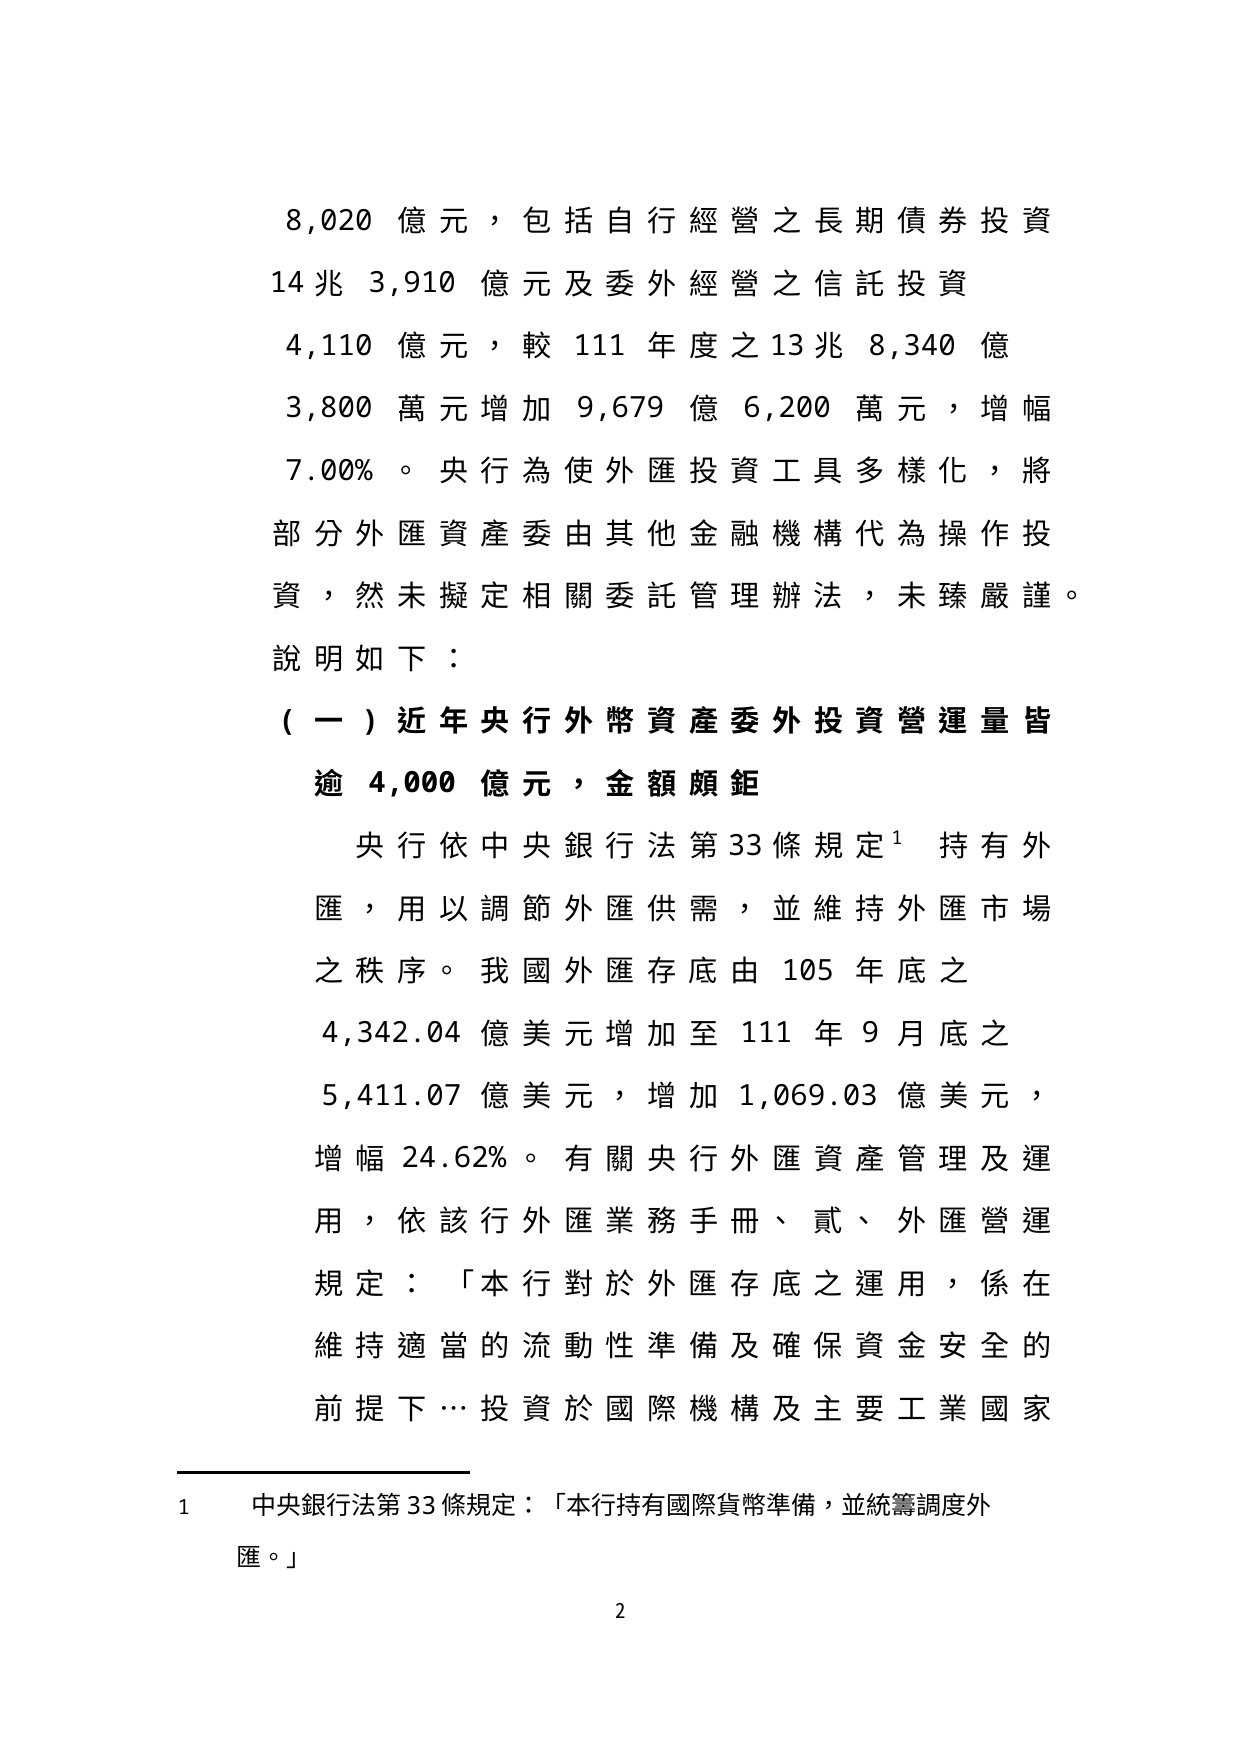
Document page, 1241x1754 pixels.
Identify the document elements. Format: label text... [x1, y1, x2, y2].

text 央行依中央銀行法第33條規定持有外匯，用以調節外匯供需，並維持外匯市場之秩序。我國外匯存底由105年底之4,342.04億美元增加至111年9月底之5,411.07億美元，增加1,069.03億美元，增幅24.62%。有關央行外匯資產管理及運用，依該行外匯業務手冊、貳、外匯營運規定：「本行對於外匯存底之運用，係在維持適當的流動性準備及確保資金安全的前提下…投資於國際機構及主要工業國家 [271, 802, 1058, 1427]
text (一)近年央行外幣資產委外投資營運量皆逾4,000億元，金額頗鉅 [242, 677, 1058, 802]
text 央行112年度外幣資產預計營運量為14兆8,020億元，包括自行經營之長期債券投資14兆3,910億元及委外經營之信託投資4,110億元，較111年度之13兆8,340億3,800萬元增加9,679億6,200萬元，增幅7.00%。央行為使外匯投資工具多樣化，將部分外匯資產委由其他金融機構代為操作投資，然未擬定相關委託管理辦法，未臻嚴謹。說明如下： [242, 177, 1058, 677]
text 中央銀行法第33條規定：「本行持有國際貨幣準備，並統籌調度外匯。」 [177, 1473, 1063, 1577]
